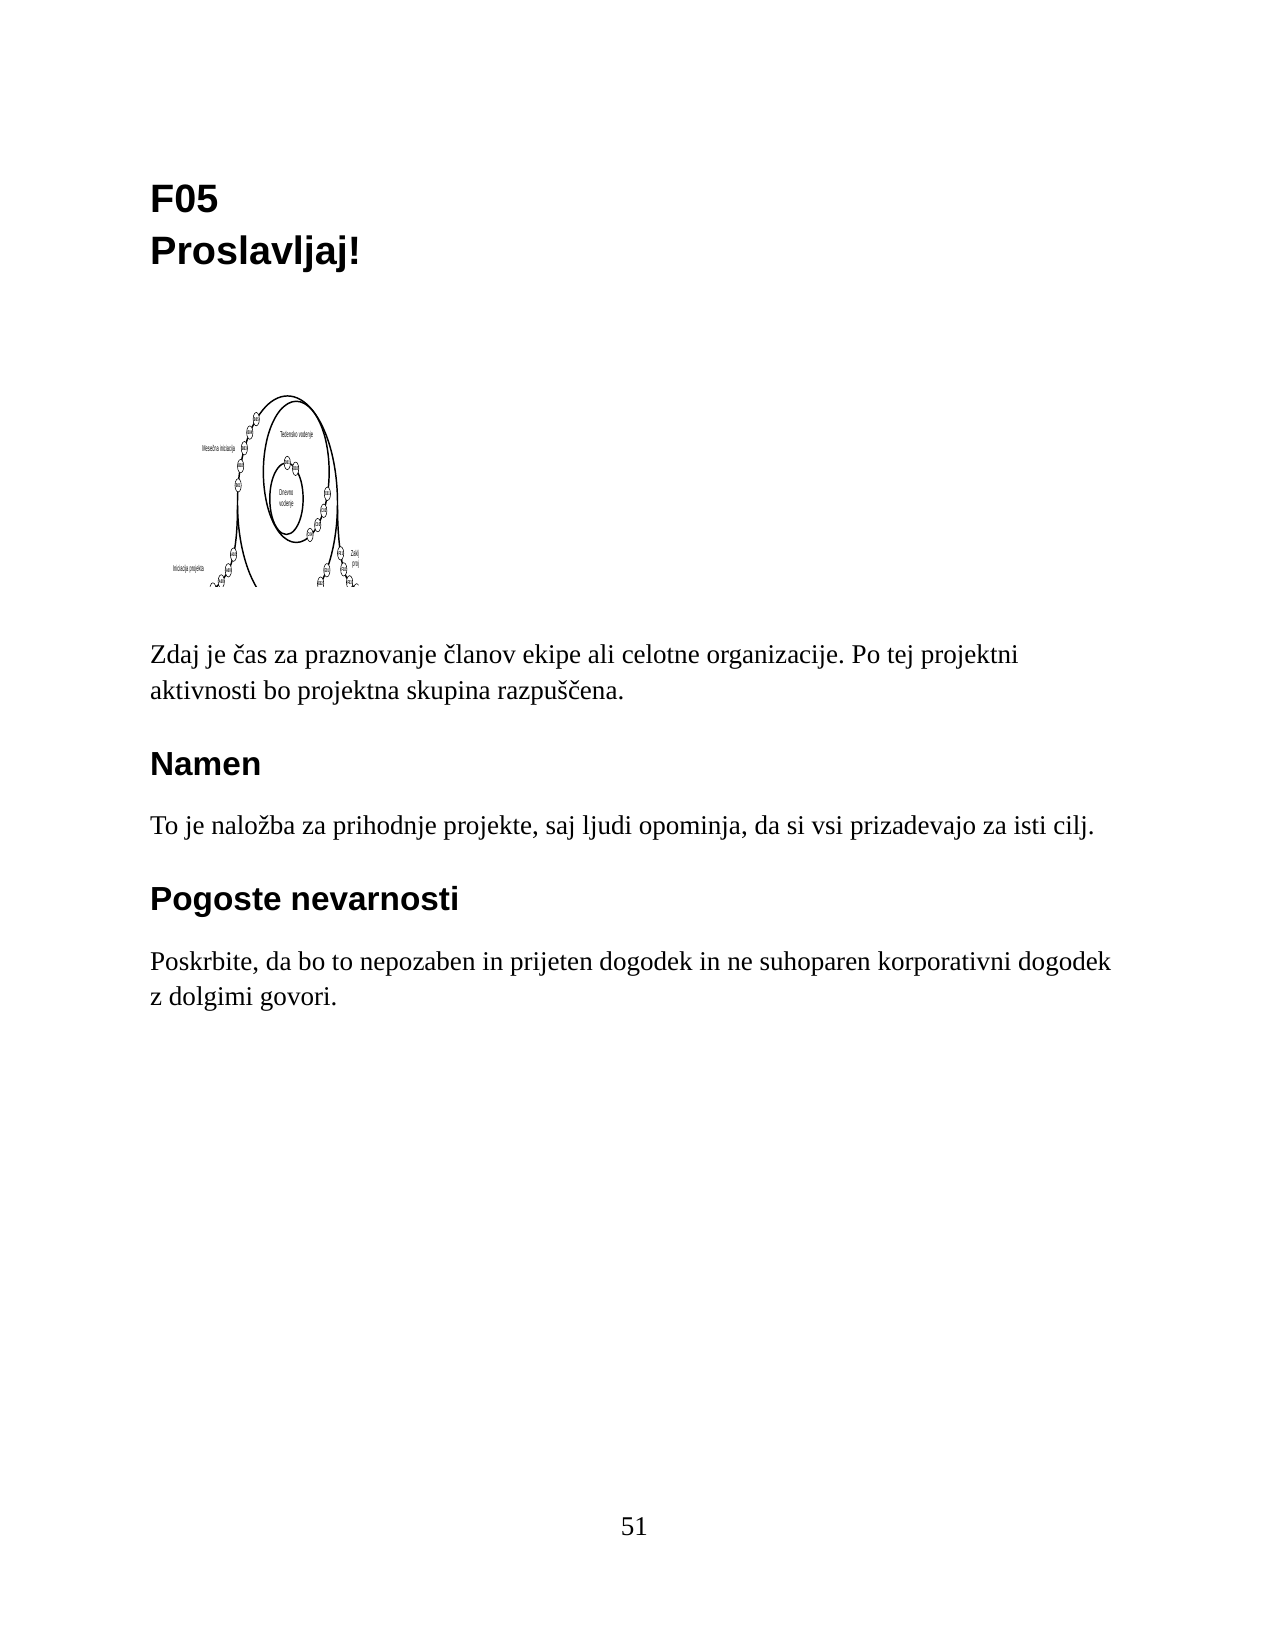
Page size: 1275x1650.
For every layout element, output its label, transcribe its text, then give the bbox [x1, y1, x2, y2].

subtitle Pogoste nevarnosti [150, 879, 1125, 917]
subtitle Namen [150, 744, 1125, 782]
text Poskrbite, da bo to nepozaben in prijeten dogodek in ne suhoparen korporativni dogodek z dolgimi govori. [150, 945, 1125, 1012]
text To je naložba za prihodnje projekte, saj ljudi opominja, da si vsi prizadevajo za isti cilj. [150, 809, 1125, 841]
text Zdaj je čas za praznovanje članov ekipe ali celotne organizacije. Po tej projektni aktivnosti bo projektna skupina razpuščena. [150, 638, 1125, 705]
subtitle F05 Proslavljaj! [150, 175, 1125, 273]
